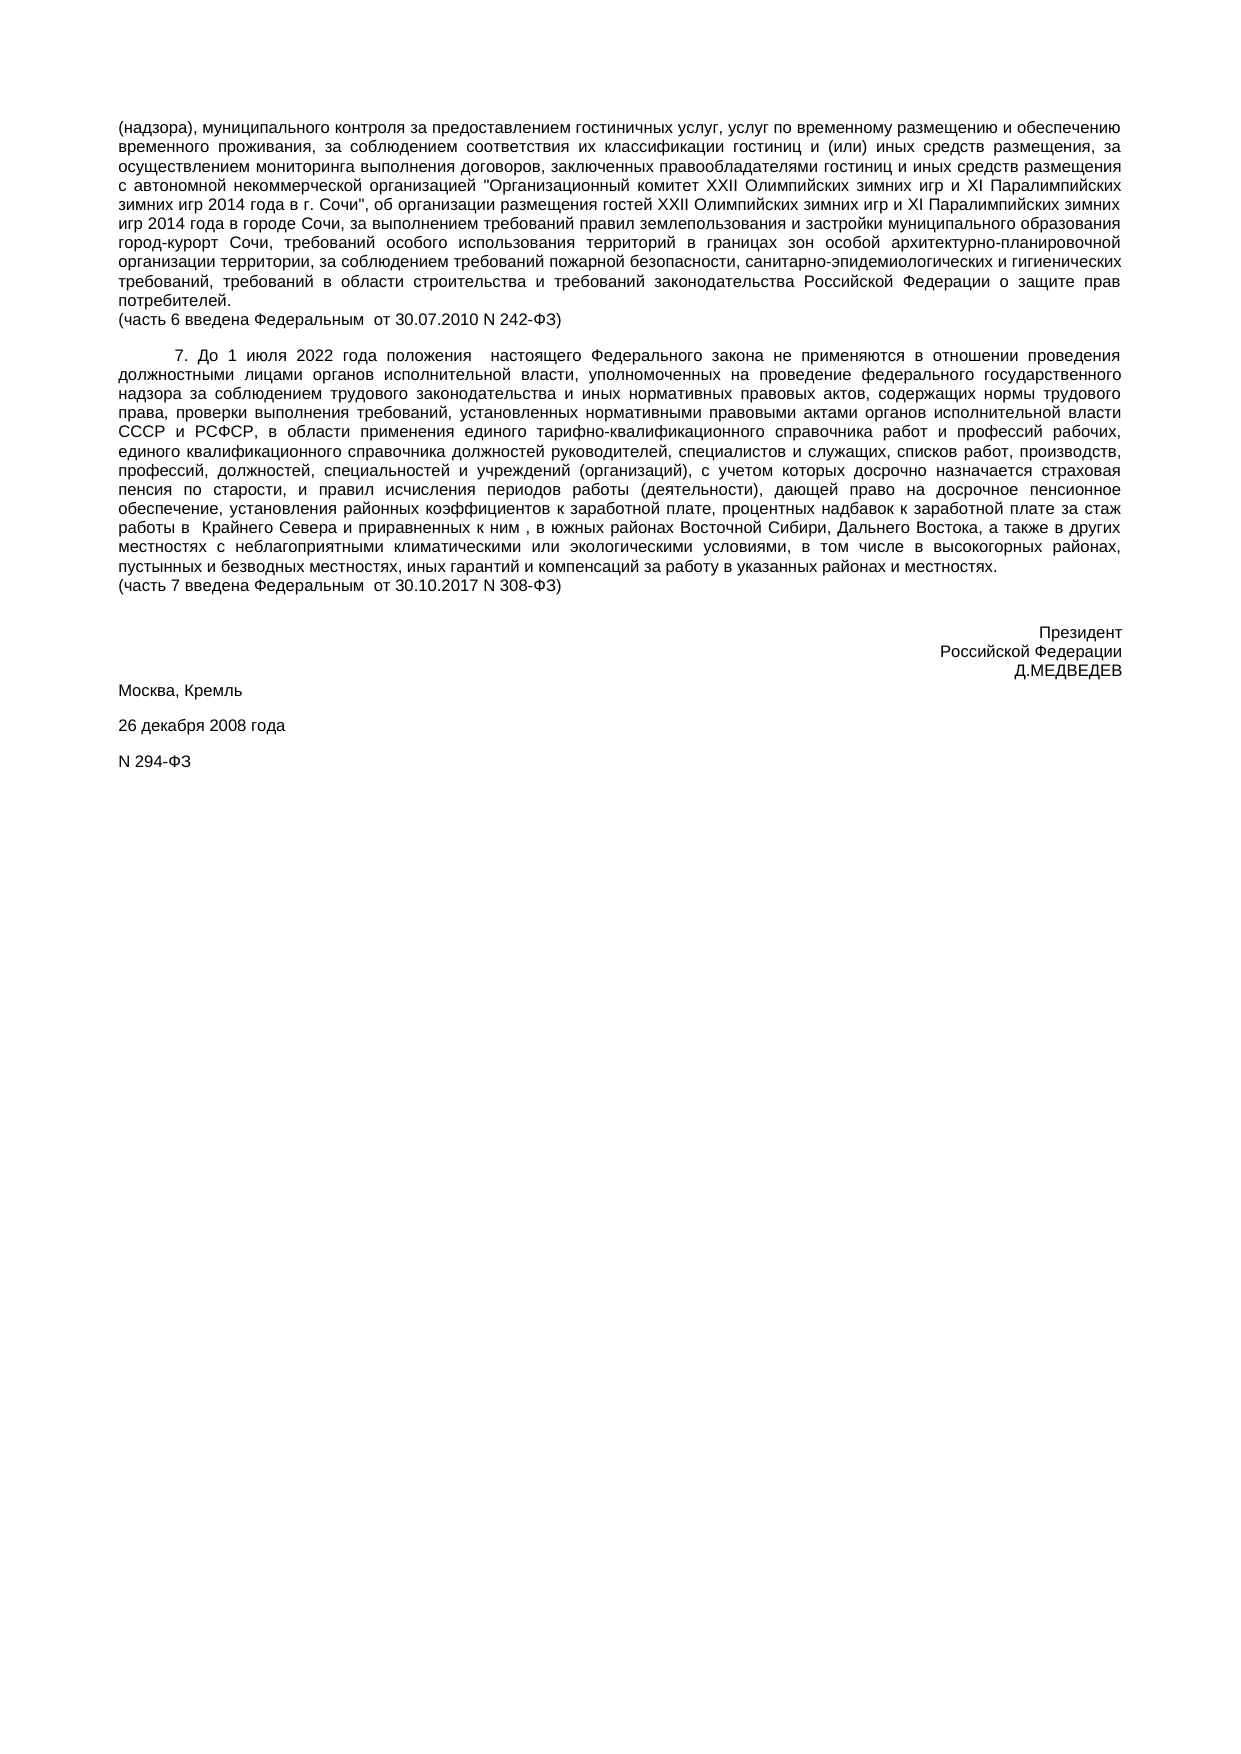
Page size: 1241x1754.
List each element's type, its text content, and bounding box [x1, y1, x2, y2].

text 7. До 1 июля 2022 года положения настоящего Федерального закона не применяются в отношении проведения должностными лицами органов исполнительной власти, уполномоченных на проведение федерального государственного надзора за соблюдением трудового законодательства и иных нормативных правовых актов, содержащих нормы трудового права, проверки выполнения требований, установленных нормативными правовыми актами органов исполнительной власти СССР и РСФСР, в области применения единого тарифно-квалификационного справочника работ и профессий рабочих, единого квалификационного справочника должностей руководителей, специалистов и служащих, списков работ, производств, профессий, должностей, специальностей и учреждений (организаций), с учетом которых досрочно назначается страховая пенсия по старости, и правил исчисления периодов работы (деятельности), дающей право на досрочное пенсионное обеспечение, установления районных коэффициентов к заработной плате, процентных надбавок к заработной плате за стаж работы в Крайнего Севера и приравненных к ним , в южных районах Восточной Сибири, Дальнего Востока, а также в других местностях с неблагоприятными климатическими или экологическими условиями, в том числе в высокогорных районах, пустынных и безводных местностях, иных гарантий и компенсаций за работу в указанных районах и местностях. [118, 346, 1122, 576]
text Москва, Кремль [118, 680, 1122, 699]
text 26 декабря 2008 года [118, 716, 1122, 735]
text Российской Федерации [118, 642, 1122, 661]
text (часть 6 введена Федеральным от 30.07.2010 N 242-ФЗ) [118, 310, 1122, 329]
text Президент [118, 623, 1122, 642]
text (часть 7 введена Федеральным от 30.10.2017 N 308-ФЗ) [118, 576, 1122, 595]
text N 294-ФЗ [118, 752, 1122, 771]
text Д.МЕДВЕДЕВ [118, 661, 1122, 680]
text (надзора), муниципального контроля за предоставлением гостиничных услуг, услуг по временному размещению и обеспечению временного проживания, за соблюдением соответствия их классификации гостиниц и (или) иных средств размещения, за осуществлением мониторинга выполнения договоров, заключенных правообладателями гостиниц и иных средств размещения с автономной некоммерческой организацией "Организационный комитет XXII Олимпийских зимних игр и XI Паралимпийских зимних игр 2014 года в г. Сочи", об организации размещения гостей XXII Олимпийских зимних игр и XI Паралимпийских зимних игр 2014 года в городе Сочи, за выполнением требований правил землепользования и застройки муниципального образования город-курорт Сочи, требований особого использования территорий в границах зон особой архитектурно-планировочной организации территории, за соблюдением требований пожарной безопасности, санитарно-эпидемиологических и гигиенических требований, требований в области строительства и требований законодательства Российской Федерации о защите прав потребителей. [118, 118, 1122, 310]
